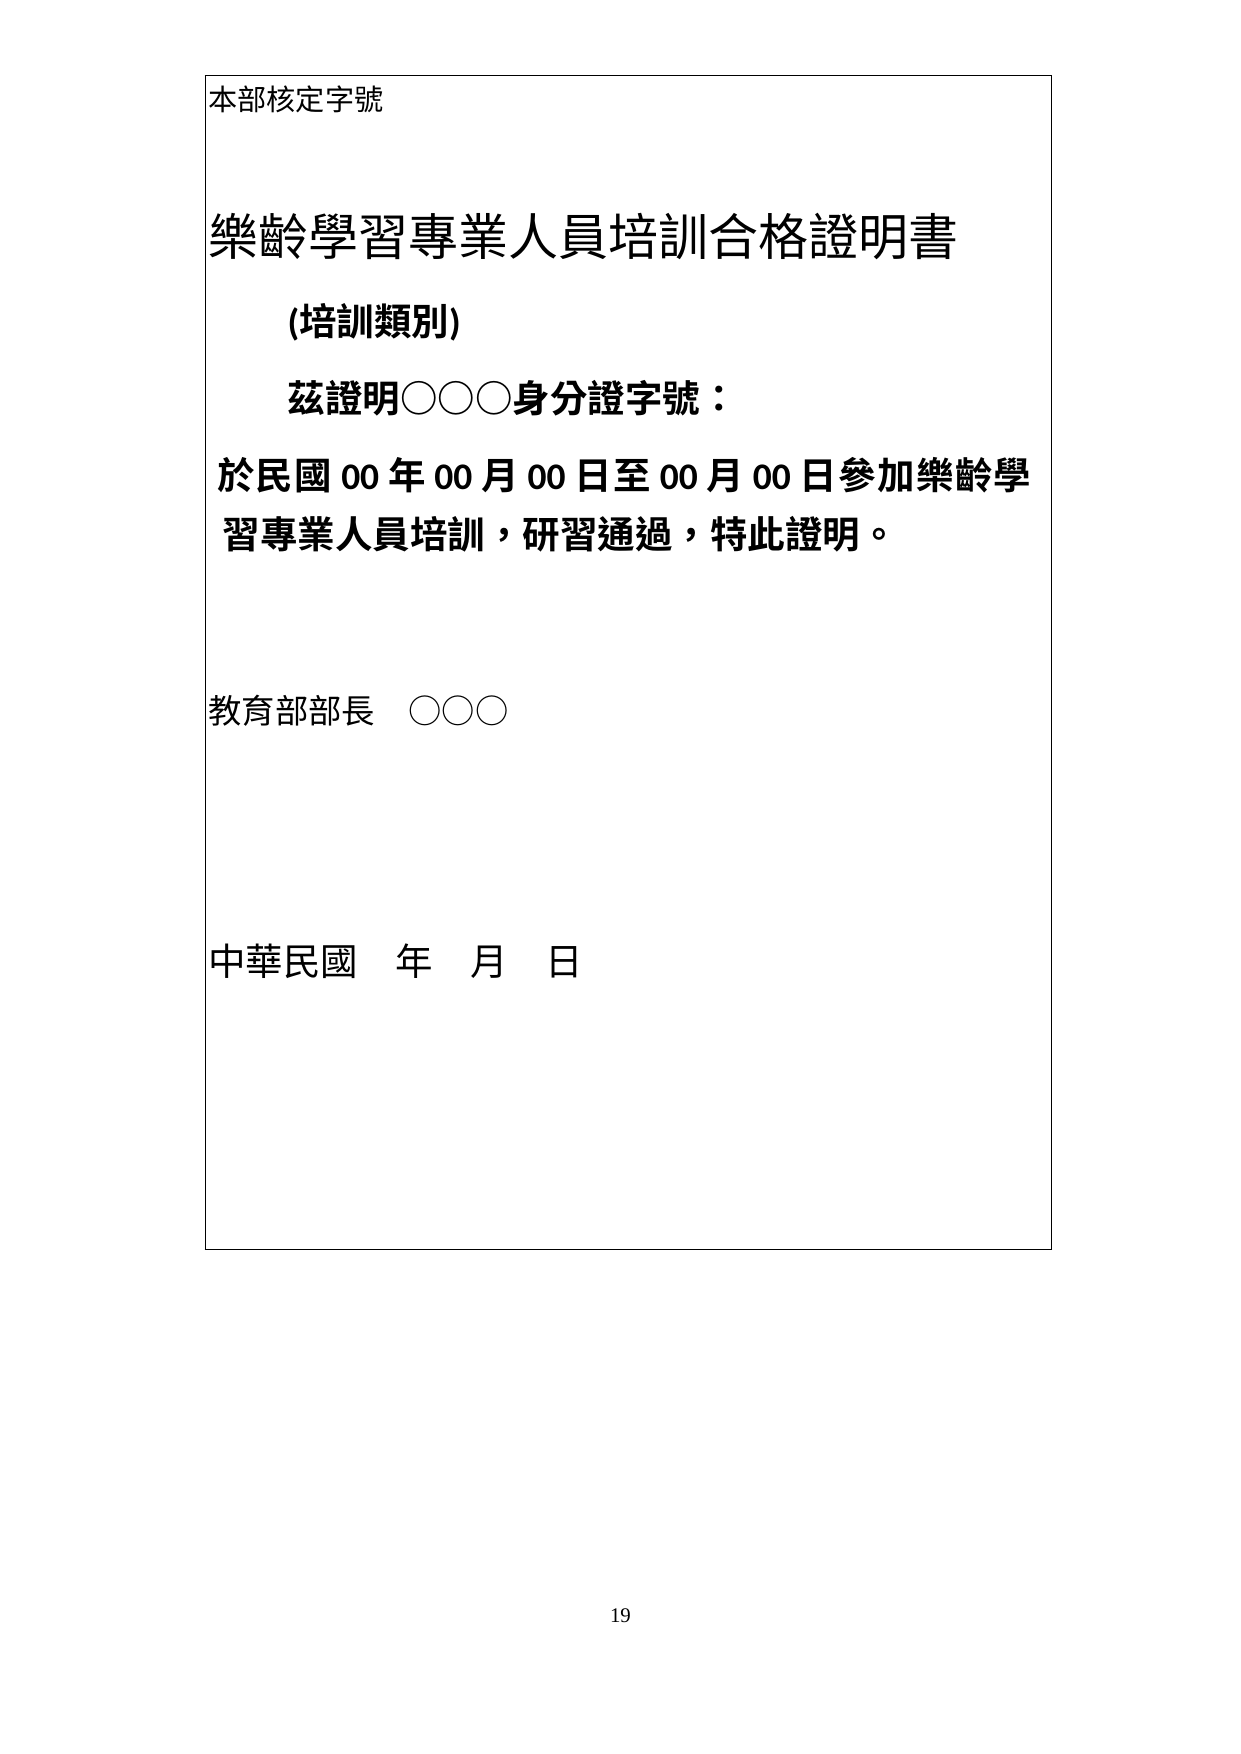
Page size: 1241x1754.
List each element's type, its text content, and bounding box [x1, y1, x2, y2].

table_header 本部核定字號 樂齡學習專業人員培訓合格證明書 (培訓類別) 茲證明○○○身分證字號： 於民國00年00月00日至00月00日參加樂齡學習專業人員培訓，研習通過，特此證明。 教育部部長 ○○○ 中華民國 年 月 日 [206, 76, 1051, 1249]
